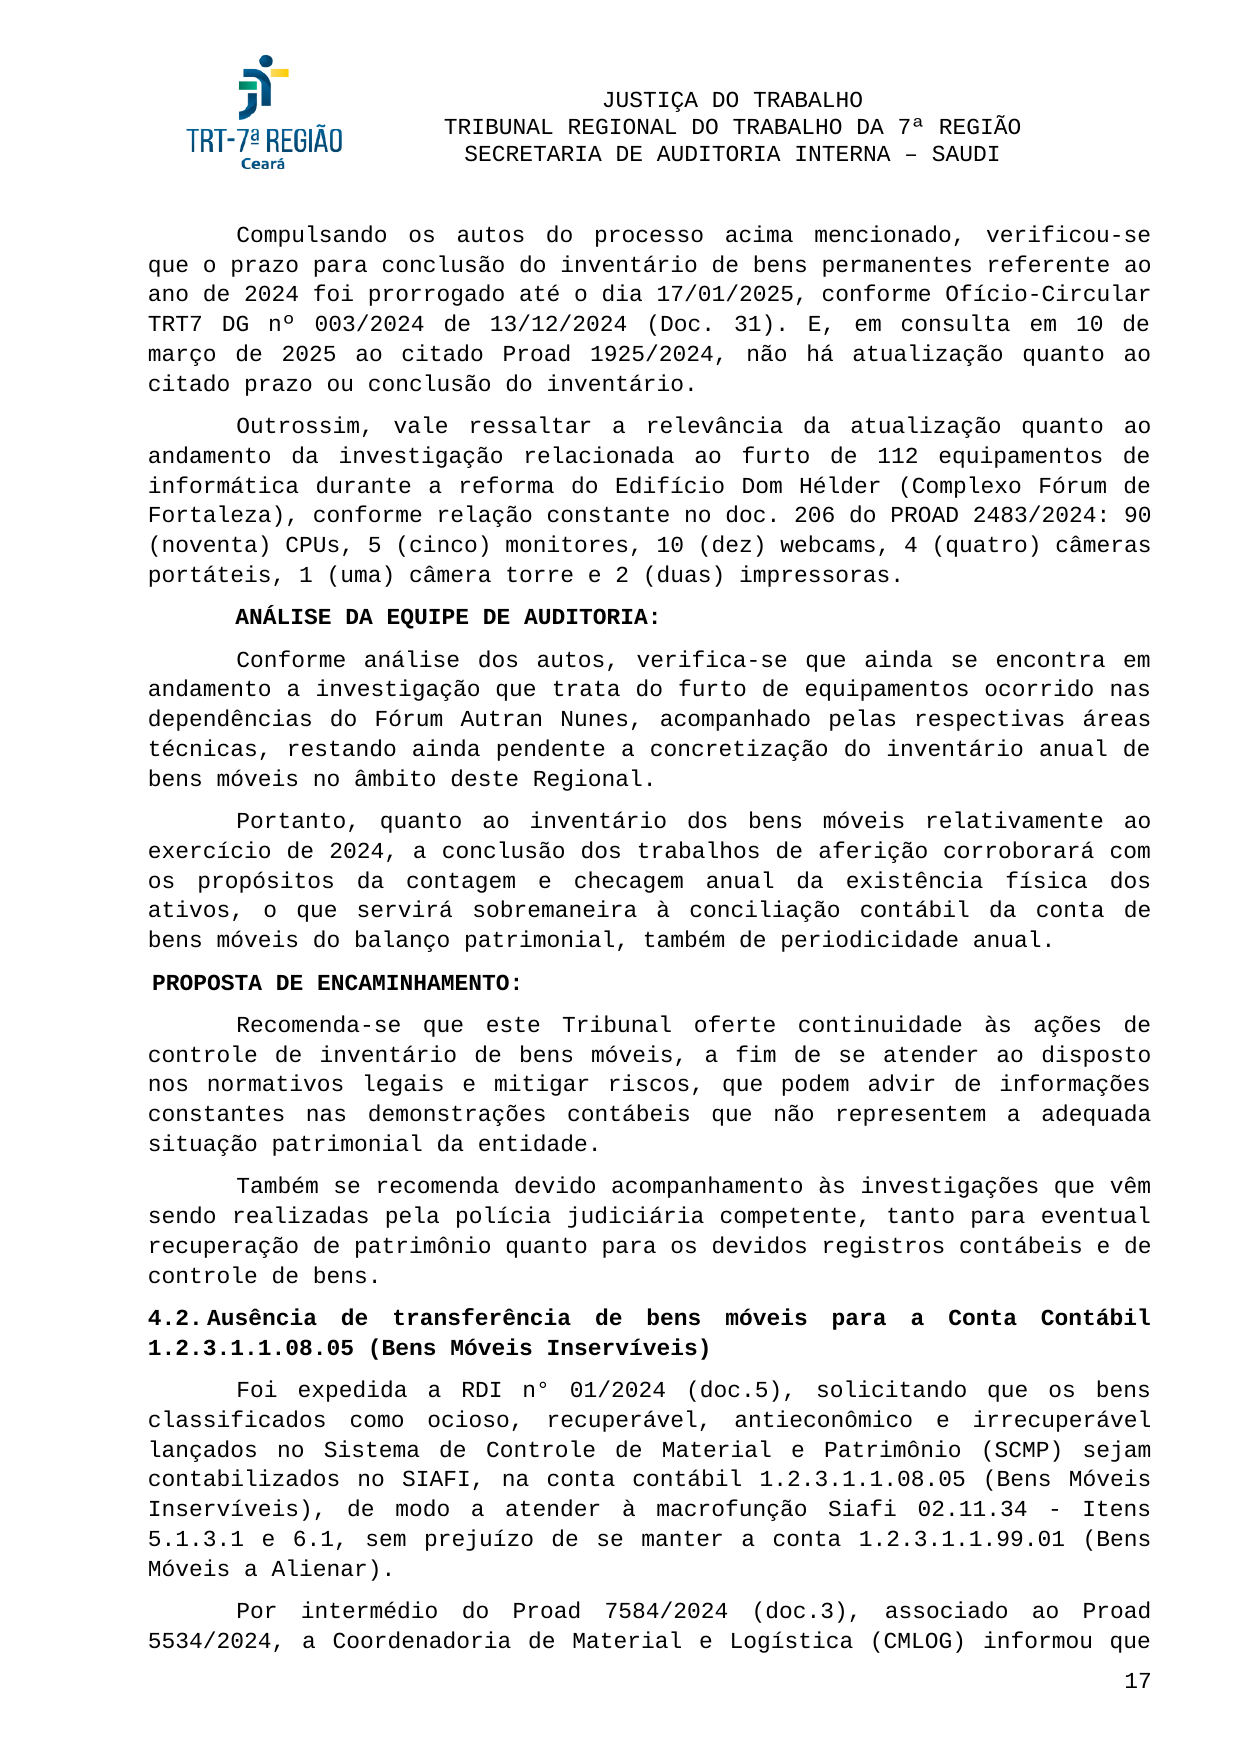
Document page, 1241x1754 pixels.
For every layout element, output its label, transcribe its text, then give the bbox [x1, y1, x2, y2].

picture [171, 52, 352, 176]
text 4.2. Ausência de transferência de bens móveis para a Conta Contábil 1.2.3.1.1.08.05 (Bens Móveis Inservíveis) [148, 1306, 1152, 1362]
text ANÁLISE DA EQUIPE DE AUDITORIA: [148, 606, 1152, 632]
text Por intermédio do Proad 7584/2024 (doc.3), associado ao Proad 5534/2024, a Coordenadoria de Material e Logística (CMLOG) informou que [148, 1599, 1152, 1655]
text PROPOSTA DE ENCAMINHAMENTO: [149, 971, 1152, 997]
text Portanto, quanto ao inventário dos bens móveis relativamente ao exercício de 2024, a conclusão dos trabalhos de aferição corroborará com os propósitos da contagem e checagem anual da existência física dos ativos, o que servirá sobremaneira à conciliação contábil da conta de bens móveis do balanço patrimonial, também de periodicidade anual. [148, 809, 1152, 954]
text Foi expedida a RDI n° 01/2024 (doc.5), solicitando que os bens classificados como ocioso, recuperável, antieconômico e irrecuperável lançados no Sistema de Controle de Material e Patrimônio (SCMP) sejam contabilizados no SIAFI, na conta contábil 1.2.3.1.1.08.05 (Bens Móveis Inservíveis), de modo a atender à macrofunção Siafi 02.11.34 - Itens 5.1.3.1 e 6.1, sem prejuízo de se manter a conta 1.2.3.1.1.99.01 (Bens Móveis a Alienar). [148, 1378, 1152, 1583]
text Recomenda-se que este Tribunal oferte continuidade às ações de controle de inventário de bens móveis, a fim de se atender ao disposto nos normativos legais e mitigar riscos, que podem advir de informações constantes nas demonstrações contábeis que não representem a adequada situação patrimonial da entidade. [148, 1013, 1152, 1158]
text Outrossim, vale ressaltar a relevância da atualização quanto ao andamento da investigação relacionada ao furto de 112 equipamentos de informática durante a reforma do Edifício Dom Hélder (Complexo Fórum de Fortaleza), conforme relação constante no doc. 206 do PROAD 2483/2024: 90 (noventa) CPUs, 5 (cinco) monitores, 10 (dez) webcams, 4 (quatro) câmeras portáteis, 1 (uma) câmera torre e 2 (duas) impressoras. [148, 414, 1152, 589]
text Também se recomenda devido acompanhamento às investigações que vêm sendo realizadas pela polícia judiciária competente, tanto para eventual recuperação de patrimônio quanto para os devidos registros contábeis e de controle de bens. [148, 1174, 1152, 1290]
text Compulsando os autos do processo acima mencionado, verificou-se que o prazo para conclusão do inventário de bens permanentes referente ao ano de 2024 foi prorrogado até o dia 17/01/2025, conforme Ofício-Circular TRT7 DG nº 003/2024 de 13/12/2024 (Doc. 31). E, em consulta em 10 de março de 2025 ao citado Proad 1925/2024, não há atualização quanto ao citado prazo ou conclusão do inventário. [148, 223, 1152, 398]
text Conforme análise dos autos, verifica-se que ainda se encontra em andamento a investigação que trata do furto de equipamentos ocorrido nas dependências do Fórum Autran Nunes, acompanhado pelas respectivas áreas técnicas, restando ainda pendente a concretização do inventário anual de bens móveis no âmbito deste Regional. [148, 648, 1152, 793]
